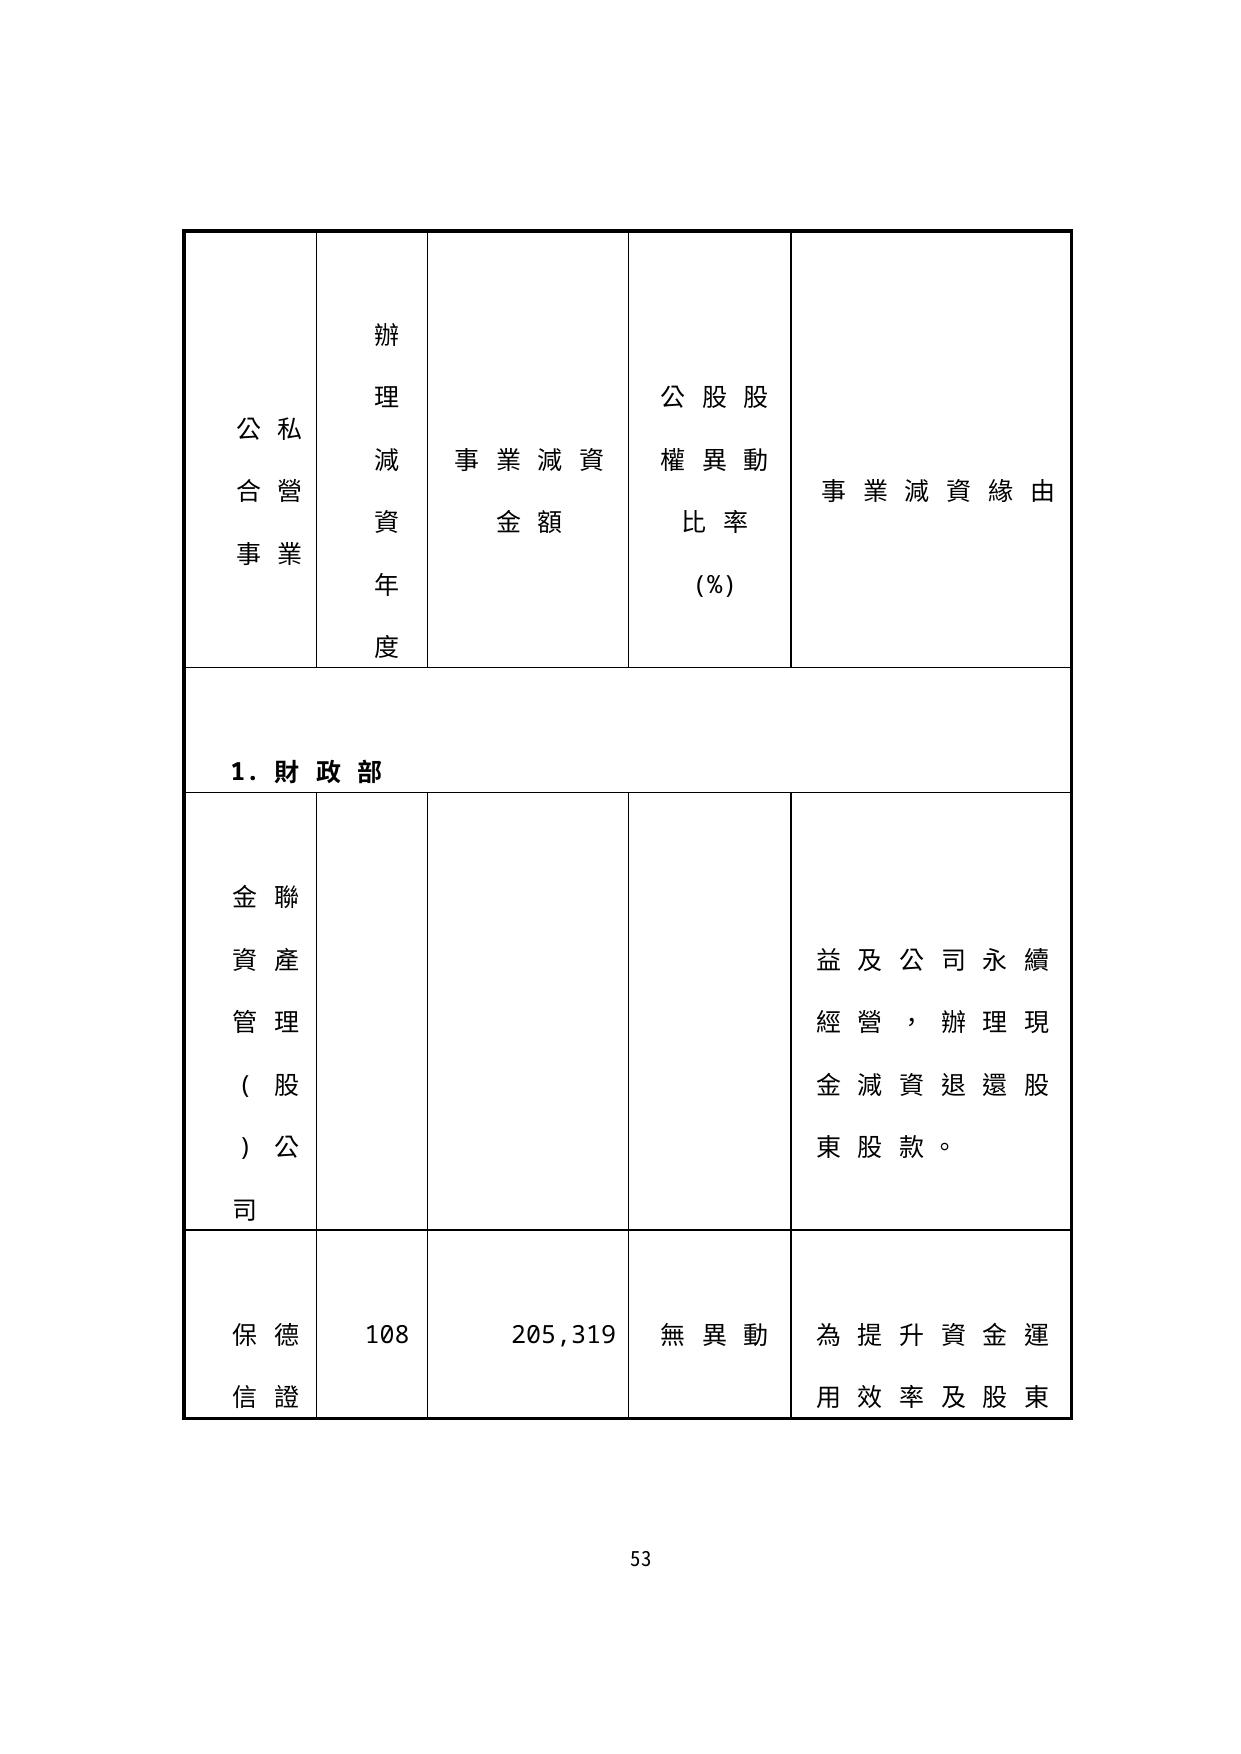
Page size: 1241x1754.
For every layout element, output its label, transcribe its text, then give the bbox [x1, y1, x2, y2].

table_header 事業減資緣由 [792, 233, 1070, 667]
table_cell [317, 793, 427, 1229]
table_cell 金聯資產管理(股)公司 [186, 793, 316, 1229]
table_header 公股股權異動比率 (%) [629, 233, 790, 667]
table_cell [629, 793, 790, 1229]
table_cell 108 [317, 1231, 427, 1417]
table_cell 保德信證 [186, 1231, 316, 1417]
table_cell 益及公司永續經營，辦理現金減資退還股東股款。 [792, 793, 1070, 1229]
table_cell 1.財政部 [186, 668, 1070, 792]
table_cell 205,319 [428, 1231, 628, 1417]
table_header 公私合營事業 [186, 233, 316, 667]
table_header 事業減資金額 [428, 233, 628, 667]
table_cell 為提升資金運用效率及股東 [792, 1231, 1070, 1417]
table_header 辦理減資年度 [317, 233, 427, 667]
table_cell [428, 793, 628, 1229]
table_cell 無異動 [629, 1231, 790, 1417]
